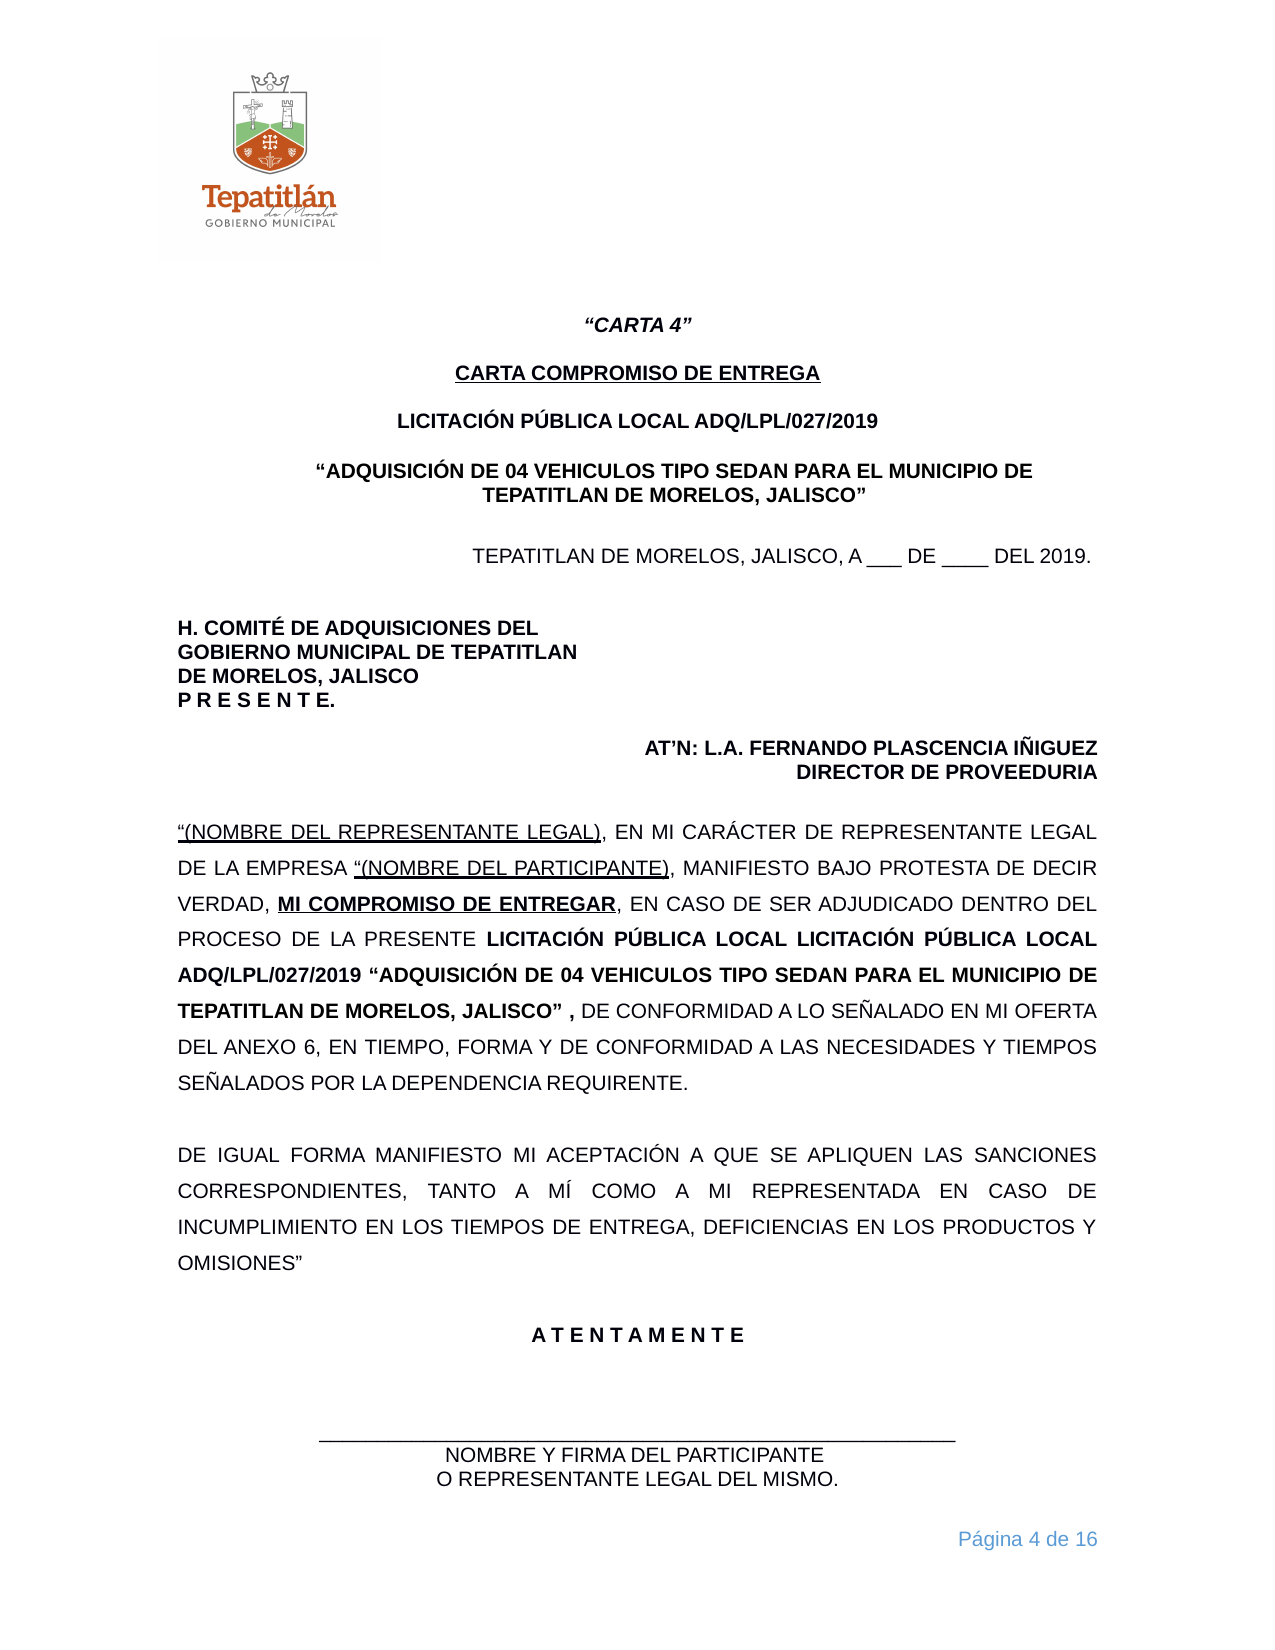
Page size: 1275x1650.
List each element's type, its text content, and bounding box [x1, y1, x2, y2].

text “ADQUISICIÓN DE 04 VEHICULOS TIPO SEDAN PARA EL MUNICIPIO DE TEPATITLAN DE MORELOS, JALISCO” [251, 459, 1098, 507]
text TEPATITLAN DE MORELOS, JALISCO, A ___ DE ____ DEL 2019. [177, 544, 1098, 568]
text “CARTA 4” [177, 313, 1098, 337]
text _______________________________________________________ [177, 1418, 1098, 1442]
text “(NOMBRE DEL REPRESENTANTE LEGAL), EN MI CARÁCTER DE REPRESENTANTE LEGAL DE LA EMPRESA “(NOMBRE DEL PARTICIPANTE), MANIFIESTO BAJO PROTESTA DE DECIR VERDAD, MI COMPROMISO DE ENTREGAR, EN CASO DE SER ADJUDICADO DENTRO DEL PROCESO DE LA PRESENTE LICITACIÓN PÚBLICA LOCAL LICITACIÓN PÚBLICA LOCAL ADQ/LPL/027/2019 “ADQUISICIÓN DE 04 VEHICULOS TIPO SEDAN PARA EL MUNICIPIO DE TEPATITLAN DE MORELOS, JALISCO” , DE CONFORMIDAD A LO SEÑALADO EN MI OFERTA DEL ANEXO 6, EN TIEMPO, FORMA Y DE CONFORMIDAD A LAS NECESIDADES Y TIEMPOS SEÑALADOS POR LA DEPENDENCIA REQUIRENTE. [177, 819, 1098, 1095]
text NOMBRE Y FIRMA DEL PARTICIPANTE [177, 1442, 1098, 1466]
text O REPRESENTANTE LEGAL DEL MISMO. [177, 1466, 1098, 1490]
text H. COMITÉ DE ADQUISICIONES DEL [177, 616, 1098, 640]
text GOBIERNO MUNICIPAL DE TEPATITLAN [177, 640, 1098, 664]
text CARTA COMPROMISO DE ENTREGA [177, 361, 1098, 385]
text LICITACIÓN PÚBLICA LOCAL ADQ/LPL/027/2019 [177, 409, 1098, 433]
text DIRECTOR DE PROVEEDURIA [177, 759, 1098, 783]
text DE IGUAL FORMA MANIFIESTO MI ACEPTACIÓN A QUE SE APLIQUEN LAS SANCIONES CORRESPONDIENTES, TANTO A MÍ COMO A MI REPRESENTADA EN CASO DE INCUMPLIMIENTO EN LOS TIEMPOS DE ENTREGA, DEFICIENCIAS EN LOS PRODUCTOS Y OMISIONES” [177, 1143, 1098, 1275]
text P R E S E N T E. [177, 688, 1098, 712]
text DE MORELOS, JALISCO [177, 664, 1098, 688]
text A T E N T A M E N T E [177, 1323, 1098, 1347]
text AT’N: L.A. FERNANDO PLASCENCIA IÑIGUEZ [177, 736, 1098, 759]
picture [158, 37, 382, 262]
